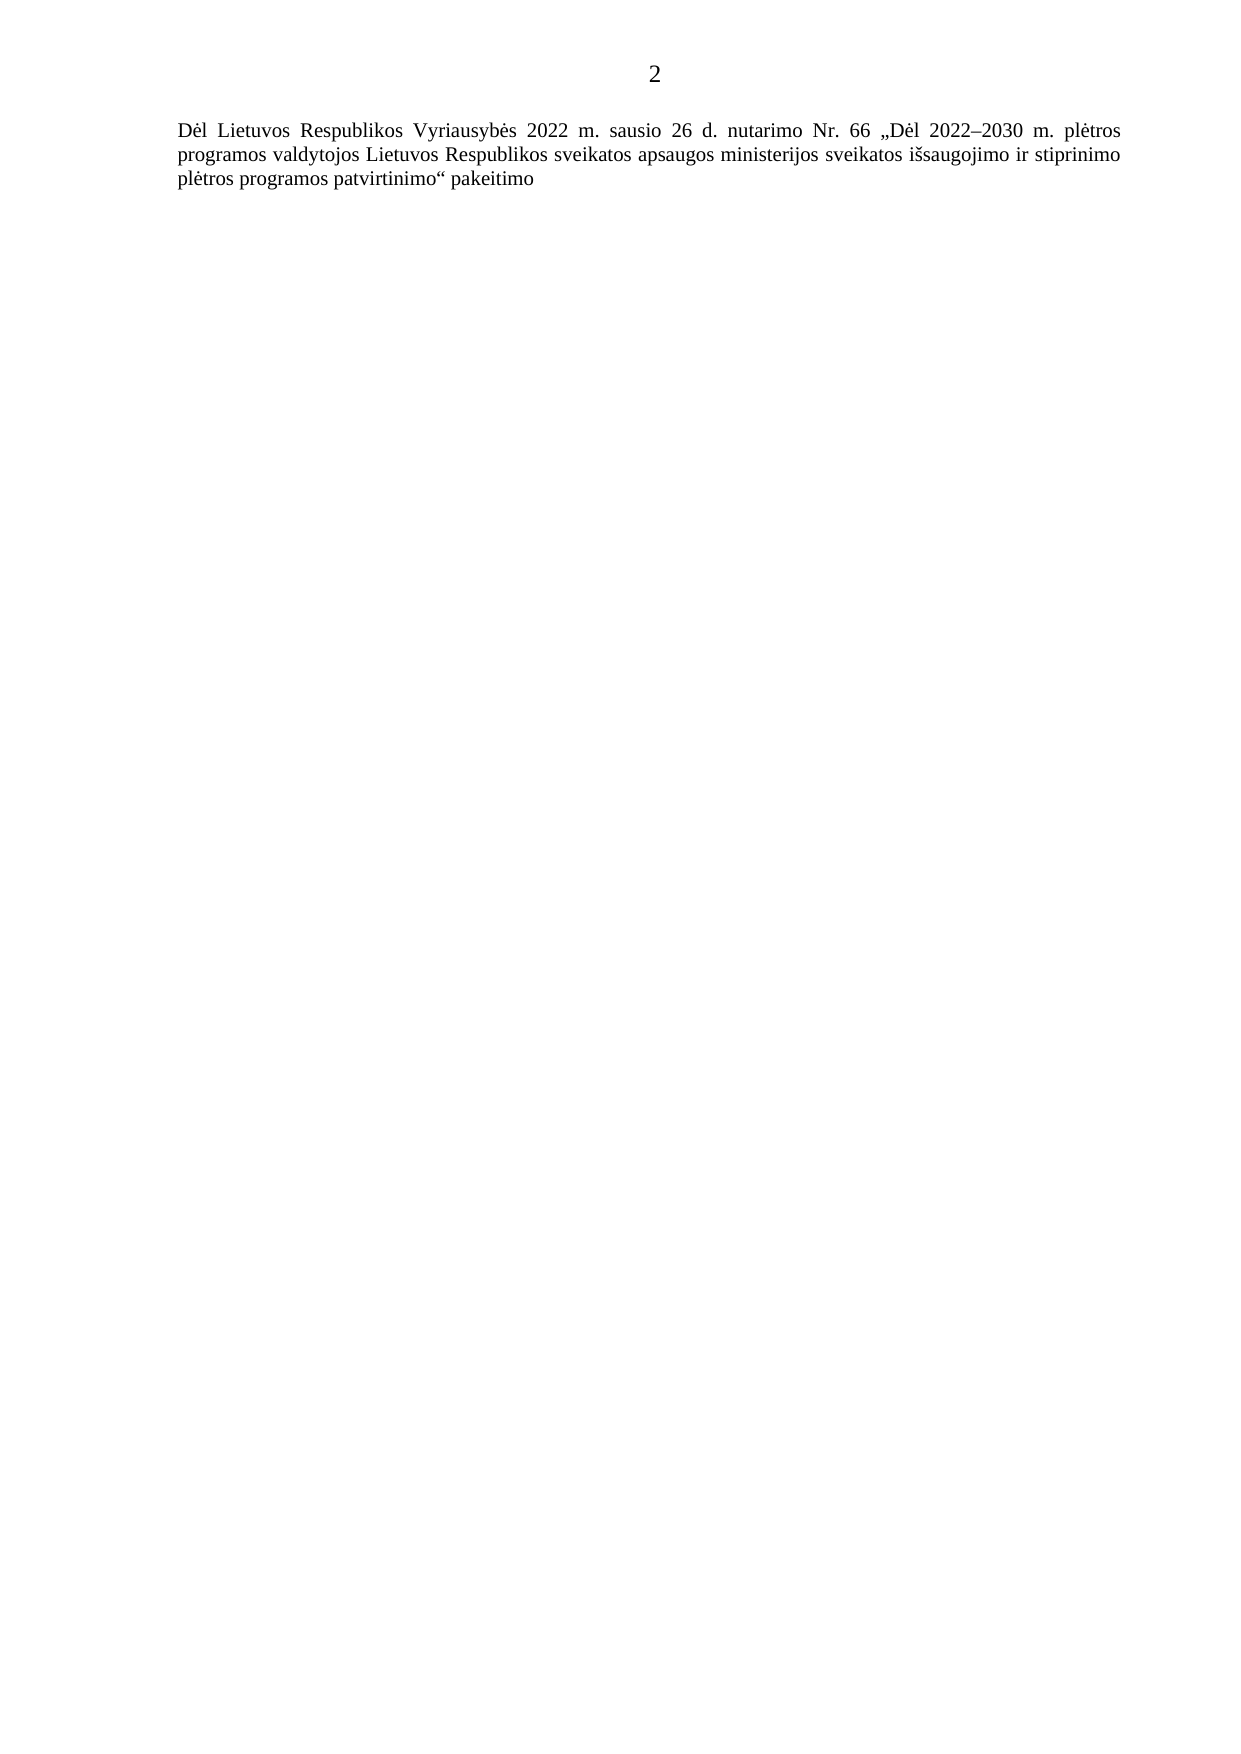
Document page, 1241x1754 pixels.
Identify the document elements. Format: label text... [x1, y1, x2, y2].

text Dėl Lietuvos Respublikos Vyriausybės 2022 m. sausio 26 d. nutarimo Nr. 66 „Dėl 2022–2030 m. plėtros programos valdytojos Lietuvos Respublikos sveikatos apsaugos ministerijos sveikatos išsaugojimo ir stiprinimo plėtros programos patvirtinimo“ pakeitimo [177, 118, 1122, 190]
